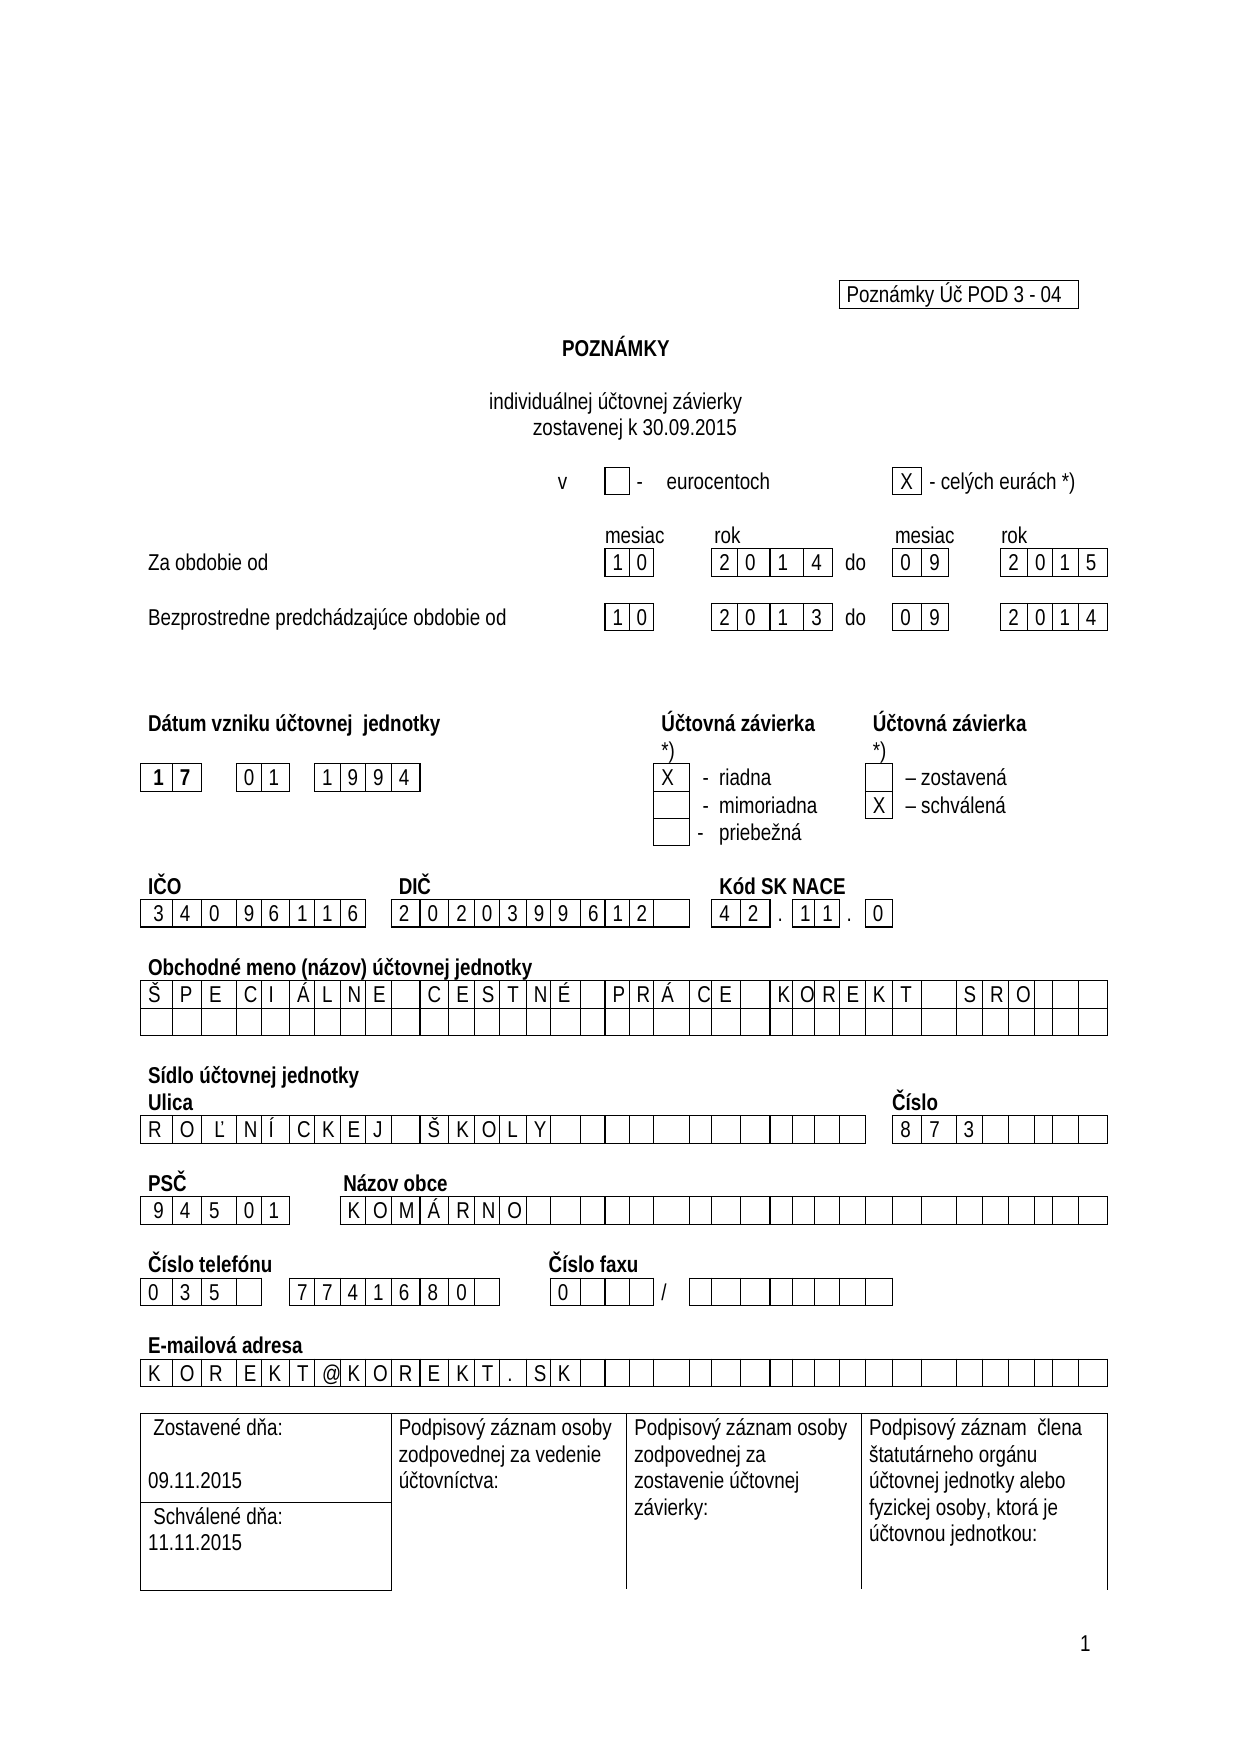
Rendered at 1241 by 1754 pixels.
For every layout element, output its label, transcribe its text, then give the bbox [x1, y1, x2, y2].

table_cell 4 [1079, 604, 1107, 630]
table_cell N [237, 1116, 261, 1142]
table_cell [500, 522, 526, 548]
table_cell K [771, 981, 792, 1008]
table_cell [141, 335, 172, 362]
table_cell [236, 362, 261, 388]
table_cell [606, 1009, 629, 1035]
table_cell [922, 1305, 956, 1358]
table_cell [793, 414, 815, 441]
table_cell [833, 763, 865, 791]
table_cell [340, 308, 366, 335]
table_cell K [551, 1360, 580, 1386]
table_cell [605, 1306, 629, 1358]
table_cell [893, 309, 922, 335]
table_cell 2 [712, 604, 737, 630]
table_cell [893, 414, 922, 441]
table_cell [581, 576, 605, 603]
table_cell [1052, 1278, 1078, 1305]
table_cell [605, 1144, 629, 1196]
table_cell [975, 362, 1001, 388]
table_cell Zostavené dňa: 09.11.2015 [141, 1414, 391, 1502]
table_cell 3 [804, 604, 832, 630]
table_cell [421, 1009, 448, 1035]
table_cell [1028, 335, 1052, 362]
table_cell 0 [738, 604, 769, 630]
table_cell [605, 577, 629, 603]
table_cell [141, 1387, 172, 1413]
table_cell 5 [1079, 549, 1107, 576]
table_cell [983, 1116, 1008, 1142]
table_cell 0 [421, 900, 448, 926]
table_cell [1028, 818, 1052, 845]
table_cell [236, 873, 261, 899]
table_cell [956, 1144, 982, 1196]
table_cell [1028, 791, 1052, 818]
table_cell [581, 763, 605, 791]
table_cell [550, 873, 581, 899]
table_cell [475, 1009, 499, 1035]
table_cell [893, 1197, 921, 1224]
table_cell [261, 494, 289, 522]
table_cell [815, 630, 839, 710]
table_cell [500, 873, 526, 899]
table_cell [1078, 763, 1108, 791]
table_cell [771, 1009, 792, 1035]
table_cell [340, 522, 366, 548]
table_cell [975, 388, 1001, 414]
table_cell 4 [341, 1279, 365, 1305]
table_cell [202, 737, 236, 763]
table_cell [956, 899, 982, 926]
table_cell 7 [315, 1279, 340, 1305]
table_cell [449, 494, 474, 522]
table_cell [770, 926, 793, 980]
table_cell [1052, 818, 1078, 845]
table_cell [391, 548, 420, 576]
table_cell [1078, 1144, 1108, 1196]
table_cell [1078, 737, 1108, 763]
table_cell Podpisový záznam člena štatutárneho orgánu účtovnej jednotky alebo fyzickej osoby, ktorá je účtovnou jednotkou: [862, 1414, 1107, 1590]
table_cell L [315, 981, 340, 1008]
table_cell [581, 1009, 604, 1035]
table_cell [1078, 1305, 1108, 1358]
table_cell [690, 1360, 711, 1386]
table_cell [629, 631, 654, 710]
table_cell [1052, 926, 1078, 980]
table_cell [449, 1387, 474, 1413]
table_cell [261, 335, 289, 362]
table_cell [366, 467, 391, 494]
table_cell Š [421, 1116, 448, 1142]
table_cell [605, 631, 629, 710]
table_cell / [654, 1278, 689, 1305]
table_cell Za obdobie od [141, 548, 340, 576]
table_cell [550, 763, 581, 791]
table_cell [893, 845, 1027, 873]
table_cell [793, 928, 815, 980]
table_cell mesiac [893, 522, 982, 548]
table_cell [865, 414, 893, 441]
table_cell [1053, 1197, 1078, 1224]
table_cell [449, 522, 474, 548]
table_cell [793, 1360, 814, 1386]
table_cell [1001, 335, 1027, 362]
table_cell [366, 899, 391, 926]
table_cell [1052, 1144, 1078, 1196]
table_cell [840, 1197, 865, 1224]
table_cell - priebežná [690, 818, 832, 845]
table_cell [474, 873, 500, 899]
table_cell [1009, 1387, 1035, 1413]
table_cell [770, 631, 793, 710]
table_cell [815, 1360, 839, 1386]
table_cell [1052, 414, 1078, 441]
table_cell [690, 1306, 712, 1358]
table_cell [1078, 577, 1108, 603]
table_cell [141, 576, 526, 603]
table_cell [526, 1278, 550, 1305]
table_cell [581, 845, 605, 873]
table_cell DIČ [391, 873, 449, 899]
table_cell [474, 522, 500, 548]
table_cell [922, 630, 956, 710]
table_cell . [771, 899, 792, 926]
table_cell [712, 928, 740, 980]
table_cell T [500, 981, 526, 1008]
table_cell [1009, 1197, 1034, 1224]
table_cell do [833, 548, 892, 576]
table_cell [741, 1116, 769, 1142]
table_cell [712, 577, 737, 603]
table_cell [983, 1387, 1008, 1413]
table_cell C [421, 981, 448, 1008]
table_cell [833, 737, 865, 763]
table_cell [654, 819, 689, 845]
table_cell N [341, 981, 365, 1008]
table_cell [605, 494, 690, 522]
table_cell 0 [893, 604, 921, 630]
table_cell K [449, 1116, 474, 1142]
table_cell E [449, 981, 474, 1008]
table_cell [1035, 926, 1052, 980]
table_cell [690, 845, 832, 873]
table_cell [606, 1279, 629, 1305]
table_cell 1 [262, 1197, 289, 1224]
table_cell [172, 414, 202, 441]
table_cell O [173, 1360, 201, 1386]
table_cell [1028, 309, 1052, 335]
table_cell 0 [738, 549, 769, 576]
table_cell [922, 1278, 956, 1305]
table_cell [815, 1279, 839, 1305]
table_cell R [141, 1116, 172, 1142]
table_cell 1 [771, 549, 803, 576]
table_cell [391, 467, 420, 494]
table_cell [141, 280, 712, 308]
table_cell P [606, 981, 629, 1008]
table_cell *) [865, 737, 922, 763]
table_cell [526, 522, 605, 548]
table_cell [605, 710, 629, 737]
table_cell [581, 710, 605, 737]
table_cell [605, 1387, 629, 1413]
table_cell [922, 309, 949, 335]
table_cell eurocentoch [654, 467, 839, 494]
table_cell N [475, 1197, 499, 1224]
table_cell 2 [630, 900, 653, 926]
table_cell [581, 603, 604, 630]
table_cell [1053, 1116, 1078, 1142]
table_cell [366, 630, 391, 710]
table_cell 0 [237, 1197, 261, 1224]
table_cell [261, 441, 289, 467]
table_cell [1001, 737, 1027, 763]
table_cell [202, 1387, 236, 1413]
table_cell [893, 441, 922, 467]
table_cell [712, 1144, 740, 1196]
table_cell [500, 1009, 526, 1035]
table_cell [893, 899, 922, 926]
table_cell [741, 1279, 769, 1305]
table_cell [740, 1306, 770, 1358]
table_cell [956, 1305, 982, 1358]
table_cell [421, 763, 449, 791]
table_cell [172, 737, 202, 763]
table_cell @ [315, 1360, 340, 1386]
table_cell [956, 1278, 982, 1305]
table_cell [1001, 309, 1027, 335]
table_cell Poznámky Úč POD 3 - 04 [840, 281, 1078, 308]
table_cell [526, 603, 550, 630]
table_cell [391, 1387, 420, 1413]
table_cell [712, 1009, 740, 1035]
table_cell [202, 467, 236, 494]
table_cell [893, 1009, 921, 1035]
table_cell [629, 845, 654, 873]
table_cell [630, 1360, 653, 1386]
table_cell [237, 1009, 261, 1035]
table_cell [172, 441, 202, 467]
table_cell [340, 494, 366, 522]
table_cell [957, 1009, 982, 1035]
table_cell 4 [173, 900, 201, 926]
table_cell [630, 1279, 653, 1305]
table_cell 9 [341, 764, 365, 791]
table_cell [315, 308, 340, 335]
table_cell [526, 763, 550, 791]
table_cell individuálnej účtovnej závierky [261, 388, 975, 414]
table_cell [420, 414, 449, 441]
table_cell [1035, 899, 1052, 926]
table_cell [1035, 1360, 1052, 1386]
table_cell [290, 441, 314, 467]
table_cell [975, 873, 1001, 899]
table_cell [606, 1360, 629, 1386]
table_cell [1052, 845, 1078, 873]
table_cell [1028, 577, 1052, 603]
table_cell [654, 603, 690, 630]
table_cell [366, 414, 391, 441]
table_cell [690, 494, 712, 522]
table_cell [833, 818, 865, 845]
table_cell Podpisový záznam osoby zodpovednej za vedenie účtovníctva: [392, 1414, 627, 1590]
table_cell X [654, 764, 689, 791]
table_cell [500, 467, 526, 494]
table_cell X [866, 792, 892, 818]
table_cell [391, 494, 420, 522]
table_cell rok [983, 522, 1108, 548]
table_cell Š [141, 981, 172, 1008]
table_cell [922, 873, 949, 899]
table_cell [236, 388, 261, 414]
table_cell [550, 548, 581, 576]
table_cell 6 [262, 900, 289, 926]
table_cell [290, 873, 314, 899]
table_cell [315, 737, 340, 763]
table_cell [1079, 1197, 1107, 1224]
table_cell [606, 1116, 629, 1142]
table_cell [420, 737, 449, 763]
table_cell 6 [581, 900, 604, 926]
table_cell [420, 548, 449, 576]
table_cell [1078, 845, 1108, 873]
table_cell [1052, 899, 1078, 926]
table_cell [815, 494, 893, 522]
table_cell [1078, 710, 1108, 737]
table_cell [1079, 1360, 1107, 1386]
table_cell [839, 1387, 865, 1413]
table_cell [141, 308, 172, 335]
table_cell [629, 1387, 654, 1413]
table_cell E [237, 1360, 261, 1386]
table_cell [236, 494, 261, 522]
table_cell [315, 1196, 340, 1224]
table_cell [893, 926, 922, 980]
table_cell [690, 1279, 711, 1305]
table_cell [865, 873, 893, 899]
table_cell 1 [771, 604, 803, 630]
table_cell 9 [922, 549, 948, 576]
table_cell 1 [1053, 604, 1078, 630]
table_cell [865, 845, 893, 873]
table_cell 1 [1053, 549, 1078, 576]
table_cell O [475, 1116, 499, 1142]
table_cell [1079, 1116, 1107, 1142]
table_cell [551, 1197, 580, 1224]
table_cell [922, 926, 956, 980]
table_cell 7 [922, 1116, 956, 1142]
table_cell [893, 1360, 921, 1386]
table_cell [833, 845, 865, 873]
table_cell [949, 873, 975, 899]
table_cell [654, 1144, 690, 1196]
table_cell [526, 630, 550, 710]
table_cell . [500, 1360, 526, 1386]
table_cell 8 [421, 1279, 448, 1305]
table_cell [1052, 763, 1078, 791]
table_cell E [202, 981, 236, 1008]
table_cell [1028, 388, 1052, 414]
table_cell [1052, 309, 1078, 335]
table_cell 0 [630, 549, 653, 576]
table_cell [771, 1116, 792, 1142]
table_cell [804, 577, 832, 603]
table_cell K [341, 1197, 365, 1224]
table_cell [815, 928, 839, 980]
table_cell [261, 1387, 289, 1413]
table_cell Á [421, 1197, 448, 1224]
table_cell [290, 335, 314, 362]
table_cell [605, 791, 629, 818]
table_cell [712, 1306, 740, 1358]
table_cell 0 [202, 900, 236, 926]
table_cell 9 [141, 1197, 172, 1224]
table_cell [141, 414, 172, 441]
table_cell [1035, 1387, 1052, 1413]
table_cell 0 [237, 764, 261, 791]
table_cell [449, 630, 474, 710]
table_cell [474, 737, 500, 763]
table_cell 1 [290, 900, 314, 926]
table_cell [475, 1279, 499, 1305]
table_cell [1078, 388, 1108, 414]
table_cell [740, 928, 770, 980]
table_cell [474, 494, 500, 522]
table_cell [1001, 577, 1027, 603]
table_cell 2 [449, 900, 474, 926]
table_cell [172, 494, 202, 522]
table_cell [172, 791, 581, 818]
table_cell [202, 873, 236, 899]
table_cell E [341, 1116, 365, 1142]
table_cell PSČ Názov obce [141, 1144, 605, 1196]
table_cell [550, 603, 581, 630]
table_cell [391, 630, 420, 710]
table_cell [391, 414, 420, 441]
table_cell [1052, 335, 1078, 362]
table_cell [500, 1305, 526, 1358]
table_cell [1009, 1144, 1035, 1196]
table_cell [500, 737, 526, 763]
table_cell [1009, 1116, 1034, 1142]
table_cell [1079, 1009, 1107, 1035]
table_cell [449, 467, 474, 494]
table_cell [975, 548, 1000, 576]
table_cell [690, 1387, 712, 1413]
table_cell [712, 631, 740, 710]
table_cell [341, 1009, 365, 1035]
table_cell [202, 308, 236, 335]
table_cell [1035, 414, 1052, 441]
table_cell 4 [804, 549, 832, 576]
table_cell [793, 1144, 815, 1196]
table_cell [629, 818, 653, 845]
table_cell [815, 414, 839, 441]
table_cell [474, 1387, 500, 1413]
table_cell 2 [1001, 549, 1027, 576]
table_cell [202, 414, 236, 441]
table_cell 6 [392, 1279, 419, 1305]
table_cell [366, 737, 391, 763]
table_cell E [840, 981, 865, 1008]
table_cell O [173, 1116, 201, 1142]
table_cell [922, 1144, 956, 1196]
table_cell [629, 791, 653, 818]
table_cell [957, 1197, 982, 1224]
table_cell 7 [290, 1279, 314, 1305]
table_cell [1028, 845, 1052, 873]
table_cell [770, 1144, 793, 1196]
table_cell [629, 710, 654, 737]
table_cell 1 [141, 764, 172, 791]
table_cell [141, 254, 1108, 280]
table_cell [1035, 631, 1052, 710]
table_cell [771, 1360, 792, 1386]
table_cell [893, 335, 922, 362]
table_cell 9 [366, 764, 391, 791]
table_cell [391, 441, 420, 467]
table_cell [949, 335, 975, 362]
table_cell [922, 441, 956, 467]
table_cell 1 [366, 1279, 391, 1305]
table_cell 3 [957, 1116, 982, 1142]
table_cell IČO [141, 873, 202, 899]
table_cell [865, 576, 893, 603]
table_cell [922, 1387, 956, 1413]
table_cell [526, 873, 550, 899]
table_cell [474, 630, 500, 710]
table_cell [983, 1360, 1008, 1386]
table_cell [581, 548, 604, 576]
table_cell [865, 630, 893, 710]
table_cell [949, 603, 975, 630]
table_cell [141, 362, 172, 388]
table_cell 8 [893, 1116, 921, 1142]
table_cell 6 [341, 900, 365, 926]
table_cell [840, 1360, 865, 1386]
table_cell [1009, 899, 1035, 926]
table_cell [261, 873, 289, 899]
table_cell 7 [173, 764, 201, 791]
table_cell [893, 577, 922, 603]
table_cell [815, 1144, 839, 1196]
table_cell - celých eurách *) [922, 467, 1108, 494]
table_cell [1053, 1360, 1078, 1386]
table_cell [290, 414, 314, 441]
table_cell [975, 603, 1000, 630]
table_cell [690, 1144, 712, 1196]
table_cell [1078, 441, 1108, 467]
table_cell [654, 1360, 689, 1386]
table_cell [629, 1306, 654, 1358]
table_cell [1028, 873, 1052, 899]
table_cell [654, 792, 689, 818]
table_cell [1078, 335, 1108, 362]
table_cell [449, 737, 474, 763]
table_cell [839, 1144, 865, 1196]
table_cell [474, 1306, 500, 1358]
table_cell [1035, 981, 1052, 1008]
table_cell K [141, 1360, 172, 1386]
table_cell [605, 845, 629, 873]
table_cell E [366, 981, 391, 1008]
table_cell [474, 467, 500, 494]
table_cell 1 [315, 764, 340, 791]
table_cell [1078, 308, 1108, 335]
table_cell [922, 1197, 956, 1224]
table_cell [770, 441, 793, 467]
table_cell O [793, 981, 814, 1008]
table_cell 3 [141, 900, 172, 926]
table_cell [581, 873, 605, 899]
table_cell [741, 1197, 769, 1224]
table_cell [340, 737, 366, 763]
table_cell [770, 577, 804, 603]
table_cell [449, 1306, 474, 1358]
table_cell O [366, 1360, 391, 1386]
table_cell [654, 900, 689, 926]
table_cell [866, 1360, 892, 1386]
table_cell [581, 1279, 604, 1305]
table_cell [839, 467, 865, 494]
table_cell X [893, 468, 921, 494]
table_cell K [341, 1360, 365, 1386]
table_cell 0 [1028, 604, 1052, 630]
table_cell do [833, 603, 892, 630]
table_cell N [527, 981, 550, 1008]
table_cell [1009, 1305, 1035, 1358]
table_cell [605, 873, 629, 899]
table_cell [690, 630, 712, 710]
table_cell [315, 467, 340, 494]
table_cell [1078, 926, 1108, 980]
table_cell [690, 576, 712, 603]
table_cell [833, 576, 865, 603]
table_cell [865, 467, 892, 494]
table_cell [290, 1387, 314, 1413]
table_cell [793, 1387, 815, 1413]
table_cell [1035, 1197, 1052, 1224]
table_cell [202, 763, 236, 791]
table_cell T [475, 1360, 499, 1386]
table_cell [526, 1387, 550, 1413]
table_cell [1035, 1278, 1052, 1305]
table_cell [1078, 791, 1108, 818]
table_cell [581, 981, 604, 1008]
table_cell [236, 414, 261, 441]
table_cell [793, 441, 815, 467]
table_cell [236, 467, 261, 494]
table_cell [654, 1305, 690, 1358]
table_cell S [957, 981, 982, 1008]
table_cell [1078, 1278, 1108, 1305]
table_cell [983, 494, 1008, 522]
table_cell [449, 873, 474, 899]
table_cell zostavenej k 30.09.2015 [500, 414, 770, 441]
table_cell [581, 818, 605, 845]
table_cell [366, 548, 391, 576]
table_cell [526, 548, 550, 576]
table_cell [290, 737, 314, 763]
table_cell [141, 845, 172, 873]
table_cell O [366, 1197, 391, 1224]
table_cell [290, 522, 314, 548]
table_cell K [449, 1360, 474, 1386]
table_cell R [202, 1360, 236, 1386]
table_cell [581, 1197, 604, 1224]
table_cell [202, 335, 236, 362]
table_cell [420, 494, 449, 522]
table_cell 4 [712, 900, 740, 926]
table_cell [449, 548, 474, 576]
table_cell [793, 631, 815, 710]
table_cell [315, 441, 340, 467]
table_cell [1078, 899, 1108, 926]
table_cell [922, 335, 949, 362]
table_cell [793, 1306, 815, 1358]
table_cell [793, 1279, 814, 1305]
table_cell O [500, 1197, 526, 1224]
table_cell [315, 630, 340, 710]
table_cell [340, 630, 366, 710]
table_cell [1078, 818, 1108, 845]
table_cell [581, 630, 605, 710]
table_cell É [551, 981, 580, 1008]
table_cell [815, 280, 839, 308]
table_header [141, 201, 172, 228]
table_cell [581, 1116, 604, 1142]
table_cell [893, 631, 922, 710]
table_cell R [392, 1360, 419, 1386]
table_cell [237, 1279, 261, 1305]
table_cell [1078, 362, 1108, 388]
table_cell [1052, 441, 1078, 467]
table_cell [741, 1360, 769, 1386]
table_cell 1 [315, 900, 340, 926]
table_cell [1079, 280, 1108, 308]
table_cell [865, 1306, 893, 1358]
table_cell [690, 1116, 711, 1142]
table_cell O [803, 988, 812, 1000]
table_cell [1052, 873, 1078, 899]
table_cell [815, 1116, 839, 1142]
table_cell [1035, 1305, 1052, 1358]
table_cell [630, 1197, 653, 1224]
table_cell [474, 414, 500, 441]
table_cell [690, 603, 711, 630]
table_cell Podpisový záznam osoby zodpovednej za zostavenie účtovnej závierky: [627, 1414, 862, 1590]
table_cell [526, 576, 550, 603]
table_cell [1009, 1360, 1034, 1386]
table_cell [1052, 362, 1078, 388]
table_cell [527, 1197, 550, 1224]
table_cell [1009, 1278, 1035, 1305]
table_cell 5 [202, 1197, 236, 1224]
table_cell [527, 1009, 550, 1035]
table_cell [690, 548, 711, 576]
table_cell 5 [202, 1279, 236, 1305]
table_cell [1052, 1305, 1078, 1358]
table_cell [630, 1009, 653, 1035]
table_cell [629, 737, 654, 763]
table_cell [1053, 981, 1078, 1008]
table_cell [581, 791, 605, 818]
table_cell [315, 1009, 340, 1035]
table_cell [983, 630, 1008, 710]
table_cell 2 [392, 900, 419, 926]
table_cell [236, 335, 261, 362]
table_cell 0 [866, 900, 892, 926]
table_cell [1052, 791, 1078, 818]
table_cell [956, 414, 982, 441]
table_cell v [550, 467, 581, 494]
table_cell [392, 1116, 419, 1142]
table_cell [1078, 873, 1108, 899]
table_cell [420, 1306, 449, 1358]
table_cell 1 [606, 549, 629, 576]
table_cell [141, 737, 172, 763]
table_cell [172, 467, 202, 494]
table_cell [606, 1197, 629, 1224]
table_cell [550, 576, 581, 603]
table_cell [654, 548, 690, 576]
table_cell Bezprostredne predchádzajúce obdobie od [141, 603, 526, 630]
table_cell [550, 1306, 581, 1358]
table_cell [793, 1009, 814, 1035]
table_cell [956, 926, 982, 980]
table_cell [949, 309, 975, 335]
table_cell O [1009, 981, 1034, 1008]
table_cell [1078, 1387, 1108, 1413]
table_cell [983, 899, 1008, 926]
table_cell [340, 548, 366, 576]
table_cell 2 [741, 900, 769, 926]
table_cell T [893, 981, 921, 1008]
table_cell [366, 1009, 391, 1035]
table_cell 9 [237, 900, 261, 926]
table_cell [741, 981, 769, 1008]
table_cell [236, 1387, 261, 1413]
table_cell 1 [262, 764, 289, 791]
table_cell [893, 873, 922, 899]
table_cell [629, 577, 654, 603]
table_cell [449, 1009, 474, 1035]
table_cell [815, 1197, 839, 1224]
table_cell S [475, 981, 499, 1008]
table_cell E [712, 981, 740, 1008]
table_cell [392, 981, 419, 1008]
table_cell 0 [475, 900, 499, 926]
table_cell [141, 1224, 1108, 1251]
table_cell [712, 1360, 740, 1386]
table_cell [262, 1278, 289, 1305]
table_cell 0 [141, 1279, 172, 1305]
table_cell [315, 414, 340, 441]
table_cell [391, 1306, 420, 1358]
table_cell [474, 441, 500, 467]
table_cell [392, 1009, 419, 1035]
table_cell *) [654, 737, 832, 763]
table_cell [391, 522, 420, 548]
table_cell [815, 441, 839, 467]
table_cell [606, 468, 629, 494]
table_cell [815, 1306, 839, 1358]
table_cell . [840, 899, 865, 926]
table_cell [340, 414, 366, 441]
table_cell [172, 818, 581, 845]
table_cell [500, 548, 526, 576]
table_cell [550, 737, 581, 763]
table_cell Číslo telefónu Číslo faxu [141, 1251, 1108, 1277]
table_cell [865, 441, 893, 467]
table_cell [1035, 1009, 1052, 1035]
table_cell [815, 1009, 839, 1035]
table_cell [202, 441, 236, 467]
table_cell [865, 1387, 893, 1413]
table_cell [1078, 631, 1108, 710]
table_cell 0 [630, 604, 653, 630]
table_cell [1001, 362, 1027, 388]
table_cell 3 [500, 900, 526, 926]
table_cell [654, 1009, 689, 1035]
table_cell [654, 630, 690, 710]
table_cell [712, 494, 815, 522]
table_cell [449, 763, 474, 791]
table_cell [840, 1116, 865, 1142]
table_cell T [290, 1360, 314, 1386]
table_cell [893, 1387, 922, 1413]
table_cell [290, 467, 314, 494]
table_cell Sídlo účtovnej jednotky Ulica Číslo [141, 1036, 1108, 1115]
table_cell [366, 441, 391, 467]
table_cell [654, 1387, 690, 1413]
table_cell [654, 1197, 689, 1224]
table_cell [290, 1196, 314, 1224]
table_cell [420, 522, 449, 548]
table_cell [340, 873, 366, 899]
table_cell [983, 414, 1008, 441]
table_cell E-mailová adresa [141, 1305, 340, 1358]
table_cell [956, 630, 982, 710]
table_cell [141, 818, 172, 845]
table_cell [420, 441, 449, 467]
table_cell [366, 1306, 391, 1358]
table_cell [366, 308, 865, 335]
table_cell R [630, 981, 653, 1008]
table_cell R [449, 1197, 474, 1224]
table_cell [1035, 1116, 1052, 1142]
table_cell [975, 309, 1001, 335]
table_cell M [392, 1197, 419, 1224]
table_cell K [866, 981, 892, 1008]
table_cell [1052, 1387, 1078, 1413]
table_cell Účtovná závierka [654, 710, 865, 737]
table_cell [172, 1387, 202, 1413]
table_cell [141, 228, 1108, 254]
table_cell [1079, 981, 1107, 1008]
table_cell Kód SK NACE [712, 873, 865, 899]
table_cell [690, 899, 711, 926]
table_cell [922, 577, 949, 603]
table_cell [141, 792, 172, 818]
table_cell [1052, 631, 1078, 710]
table_cell [366, 873, 391, 899]
table_cell [366, 1387, 391, 1413]
table_cell [770, 280, 793, 308]
table_cell 1 [606, 900, 629, 926]
table_cell [605, 818, 629, 845]
table_cell [290, 630, 314, 710]
table_cell [500, 763, 526, 791]
table_cell 2 [712, 549, 737, 576]
table_cell [712, 1387, 740, 1413]
table_cell [172, 522, 202, 548]
table_cell [236, 522, 261, 548]
table_cell [1052, 388, 1078, 414]
table_cell [172, 308, 202, 335]
table_cell [172, 335, 202, 362]
table_cell [420, 1387, 449, 1413]
table_cell 3 [173, 1279, 201, 1305]
table_cell [262, 1009, 289, 1035]
table_cell [526, 467, 550, 494]
table_cell [236, 737, 261, 763]
table_cell [526, 1305, 550, 1358]
table_cell [474, 763, 500, 791]
table_cell [893, 1305, 922, 1358]
table_cell [865, 1143, 893, 1196]
table_cell J [366, 1116, 391, 1142]
table_cell [865, 309, 893, 335]
table_cell [865, 928, 893, 980]
table_cell [474, 548, 500, 576]
table_cell [893, 1278, 922, 1305]
table_cell [866, 1009, 892, 1035]
table_cell [893, 1144, 922, 1196]
table_cell P [173, 981, 201, 1008]
table_cell Schválené dňa: 11.11.2015 [141, 1503, 391, 1590]
table_cell [202, 362, 236, 388]
table_cell [738, 577, 770, 603]
table_cell [654, 873, 690, 899]
table_cell [712, 1116, 740, 1142]
table_cell C [237, 981, 261, 1008]
table_cell [630, 1116, 653, 1142]
table_cell C [290, 1116, 314, 1142]
table_cell [740, 1144, 770, 1196]
table_cell [922, 899, 956, 926]
table_cell [340, 335, 366, 362]
table_cell 0 [893, 549, 921, 576]
table_cell [202, 1009, 236, 1035]
table_cell [922, 1360, 956, 1386]
table_cell [315, 522, 340, 548]
table_cell [839, 1306, 865, 1358]
table_cell [581, 1387, 605, 1413]
table_cell [839, 414, 865, 441]
table_cell - [630, 467, 654, 494]
table_cell [740, 1387, 770, 1413]
table_cell [526, 494, 605, 522]
table_cell [500, 630, 526, 710]
table_cell [1009, 1009, 1034, 1035]
table_cell [866, 1279, 892, 1305]
table_cell rok [712, 522, 815, 548]
table_cell [1009, 414, 1035, 441]
table_cell [340, 1387, 366, 1413]
table_cell Á [654, 981, 689, 1008]
table_cell [922, 1009, 956, 1035]
table_header [172, 201, 1108, 228]
table_cell [983, 1144, 1008, 1196]
table_cell [740, 631, 770, 710]
table_cell [581, 467, 604, 494]
table_cell [420, 630, 449, 710]
table_cell [550, 710, 581, 737]
table_cell [793, 1116, 814, 1142]
table_cell [141, 1009, 172, 1035]
table_cell [1009, 441, 1035, 467]
table_cell [770, 414, 793, 441]
table_cell [261, 737, 289, 763]
table_cell 1 [793, 900, 814, 926]
table_cell [833, 791, 865, 818]
table_cell [866, 1197, 892, 1224]
table_cell [1028, 763, 1052, 791]
table_cell Á [290, 981, 314, 1008]
table_cell [1078, 414, 1108, 441]
table_cell [1001, 388, 1027, 414]
table_cell - mimoriadna [690, 791, 832, 818]
table_cell 0 [551, 1279, 580, 1305]
table_cell [550, 630, 581, 710]
table_cell [949, 576, 975, 603]
table_cell [290, 1009, 314, 1035]
table_cell [690, 873, 712, 899]
table_cell [315, 335, 340, 362]
table_cell [1035, 1144, 1052, 1196]
table_cell [983, 926, 1008, 980]
table_cell [949, 737, 975, 763]
table_cell [922, 737, 949, 763]
table_cell Ľ [202, 1116, 236, 1142]
table_cell C [690, 981, 711, 1008]
table_cell [949, 548, 975, 576]
table_cell 9 [551, 900, 580, 926]
table_cell [500, 1387, 526, 1413]
table_cell [290, 763, 314, 791]
table_cell I [262, 981, 289, 1008]
table_cell [172, 362, 202, 388]
table_cell 9 [527, 900, 550, 926]
table_cell [957, 1360, 982, 1386]
table_cell [141, 388, 172, 414]
table_cell [741, 1009, 769, 1035]
table_cell [1052, 577, 1078, 603]
table_cell [654, 1116, 689, 1142]
table_cell L [500, 1116, 526, 1142]
table_cell K [262, 1360, 289, 1386]
table_cell [839, 630, 865, 710]
table_cell R [983, 981, 1008, 1008]
table_cell [1053, 1009, 1078, 1035]
table_cell POZNÁMKY [366, 335, 865, 362]
table_cell [654, 846, 690, 873]
table_cell 4 [392, 764, 419, 791]
table_cell [983, 441, 1008, 467]
table_cell [956, 441, 982, 467]
table_cell [550, 1387, 581, 1413]
table_cell [420, 467, 449, 494]
table_cell R [815, 981, 839, 1008]
table_cell [983, 1305, 1008, 1358]
table_cell [340, 1306, 366, 1358]
table_cell [1028, 362, 1052, 388]
table_cell [690, 1197, 711, 1224]
table_cell [975, 576, 1001, 603]
table_cell [690, 1009, 711, 1035]
table_cell [712, 280, 740, 308]
table_cell [839, 926, 865, 980]
table_cell [391, 737, 420, 763]
table_cell [865, 335, 893, 362]
table_cell K [315, 1116, 340, 1142]
table_cell [893, 494, 982, 522]
table_cell [526, 737, 550, 763]
table_cell [141, 467, 172, 494]
table_cell [172, 845, 581, 873]
table_cell [605, 737, 629, 763]
table_cell [141, 630, 289, 710]
table_cell Y [527, 1116, 550, 1142]
table_cell [500, 494, 526, 522]
table_cell [290, 494, 314, 522]
table_cell [922, 414, 956, 441]
table_cell [839, 441, 865, 467]
table_cell [1052, 710, 1078, 737]
table_cell [893, 818, 1027, 845]
table_cell [449, 441, 474, 467]
table_cell [551, 1009, 580, 1035]
table_cell [261, 362, 975, 388]
table_cell [629, 1144, 654, 1196]
table_cell [315, 494, 340, 522]
table_cell [340, 441, 366, 467]
table_cell [605, 763, 629, 791]
table_cell 0 [1028, 549, 1052, 576]
table_cell [793, 1197, 814, 1224]
table_cell [922, 981, 956, 1008]
table_cell [261, 414, 289, 441]
table_cell [629, 763, 653, 791]
table_cell [983, 1009, 1008, 1035]
table_cell 4 [173, 1197, 201, 1224]
table_cell [236, 441, 261, 467]
table_cell Obchodné meno (názov) účtovnej jednotky [141, 926, 690, 980]
table_cell [173, 1009, 201, 1035]
table_cell [202, 388, 236, 414]
table_cell [581, 737, 605, 763]
table_cell [340, 467, 366, 494]
table_cell [581, 1360, 604, 1386]
table_cell Í [262, 1116, 289, 1142]
table_cell [261, 467, 289, 494]
table_cell – zostavená [893, 763, 1027, 791]
table_cell [956, 1387, 982, 1413]
table_cell [690, 926, 712, 980]
table_cell [172, 388, 202, 414]
table_cell [202, 522, 236, 548]
table_cell Dátum vzniku účtovnej jednotky [141, 710, 526, 737]
table_cell [261, 308, 289, 335]
table_cell – schválená [893, 791, 1027, 818]
table_cell [983, 1278, 1008, 1305]
table_cell [975, 335, 1001, 362]
table_cell [975, 737, 1001, 763]
table_cell [771, 1279, 792, 1305]
table_cell mesiac [605, 522, 690, 548]
table_cell [740, 280, 770, 308]
table_cell - riadna [690, 763, 832, 791]
table_cell [770, 1387, 793, 1413]
table_cell [141, 441, 172, 467]
table_cell [770, 1306, 793, 1358]
table_cell [840, 1009, 865, 1035]
table_cell [141, 494, 172, 522]
table_cell [712, 1279, 740, 1305]
table_cell 1 [815, 900, 839, 926]
table_cell [290, 308, 314, 335]
table_cell [315, 873, 340, 899]
table_cell [1009, 926, 1035, 980]
table_cell [202, 494, 236, 522]
table_cell [449, 414, 474, 441]
table_cell 2 [1001, 604, 1027, 630]
table_cell [1052, 737, 1078, 763]
table_cell [840, 1279, 865, 1305]
table_cell [793, 280, 815, 308]
table_cell [712, 1197, 740, 1224]
table_cell [500, 441, 770, 467]
table_cell [690, 522, 712, 548]
table_cell [815, 522, 893, 548]
table_cell S [527, 1360, 550, 1386]
table_cell [236, 308, 261, 335]
table_cell 0 [449, 1279, 474, 1305]
table_cell [866, 764, 892, 791]
table_cell [654, 576, 690, 603]
table_cell [865, 819, 893, 845]
table_cell [1028, 737, 1052, 763]
table_cell [500, 1278, 526, 1305]
table_cell [1009, 631, 1035, 710]
table_cell [771, 1197, 792, 1224]
table_cell [866, 1115, 892, 1142]
table_cell [983, 1197, 1008, 1224]
table_cell Účtovná závierka [865, 710, 1052, 737]
table_cell [629, 873, 654, 899]
table_cell [141, 522, 172, 548]
table_cell [1001, 873, 1027, 899]
table_cell [526, 710, 550, 737]
table_cell E [421, 1360, 448, 1386]
table_cell [366, 494, 391, 522]
table_cell [815, 1387, 839, 1413]
table_cell [1035, 441, 1052, 467]
table_cell [366, 522, 391, 548]
table_cell [1009, 494, 1108, 522]
table_cell [315, 1387, 340, 1413]
table_cell 1 [606, 604, 629, 630]
table_cell [551, 1116, 580, 1142]
table_cell [261, 522, 289, 548]
table_cell 9 [922, 604, 948, 630]
table_cell [581, 1306, 605, 1358]
